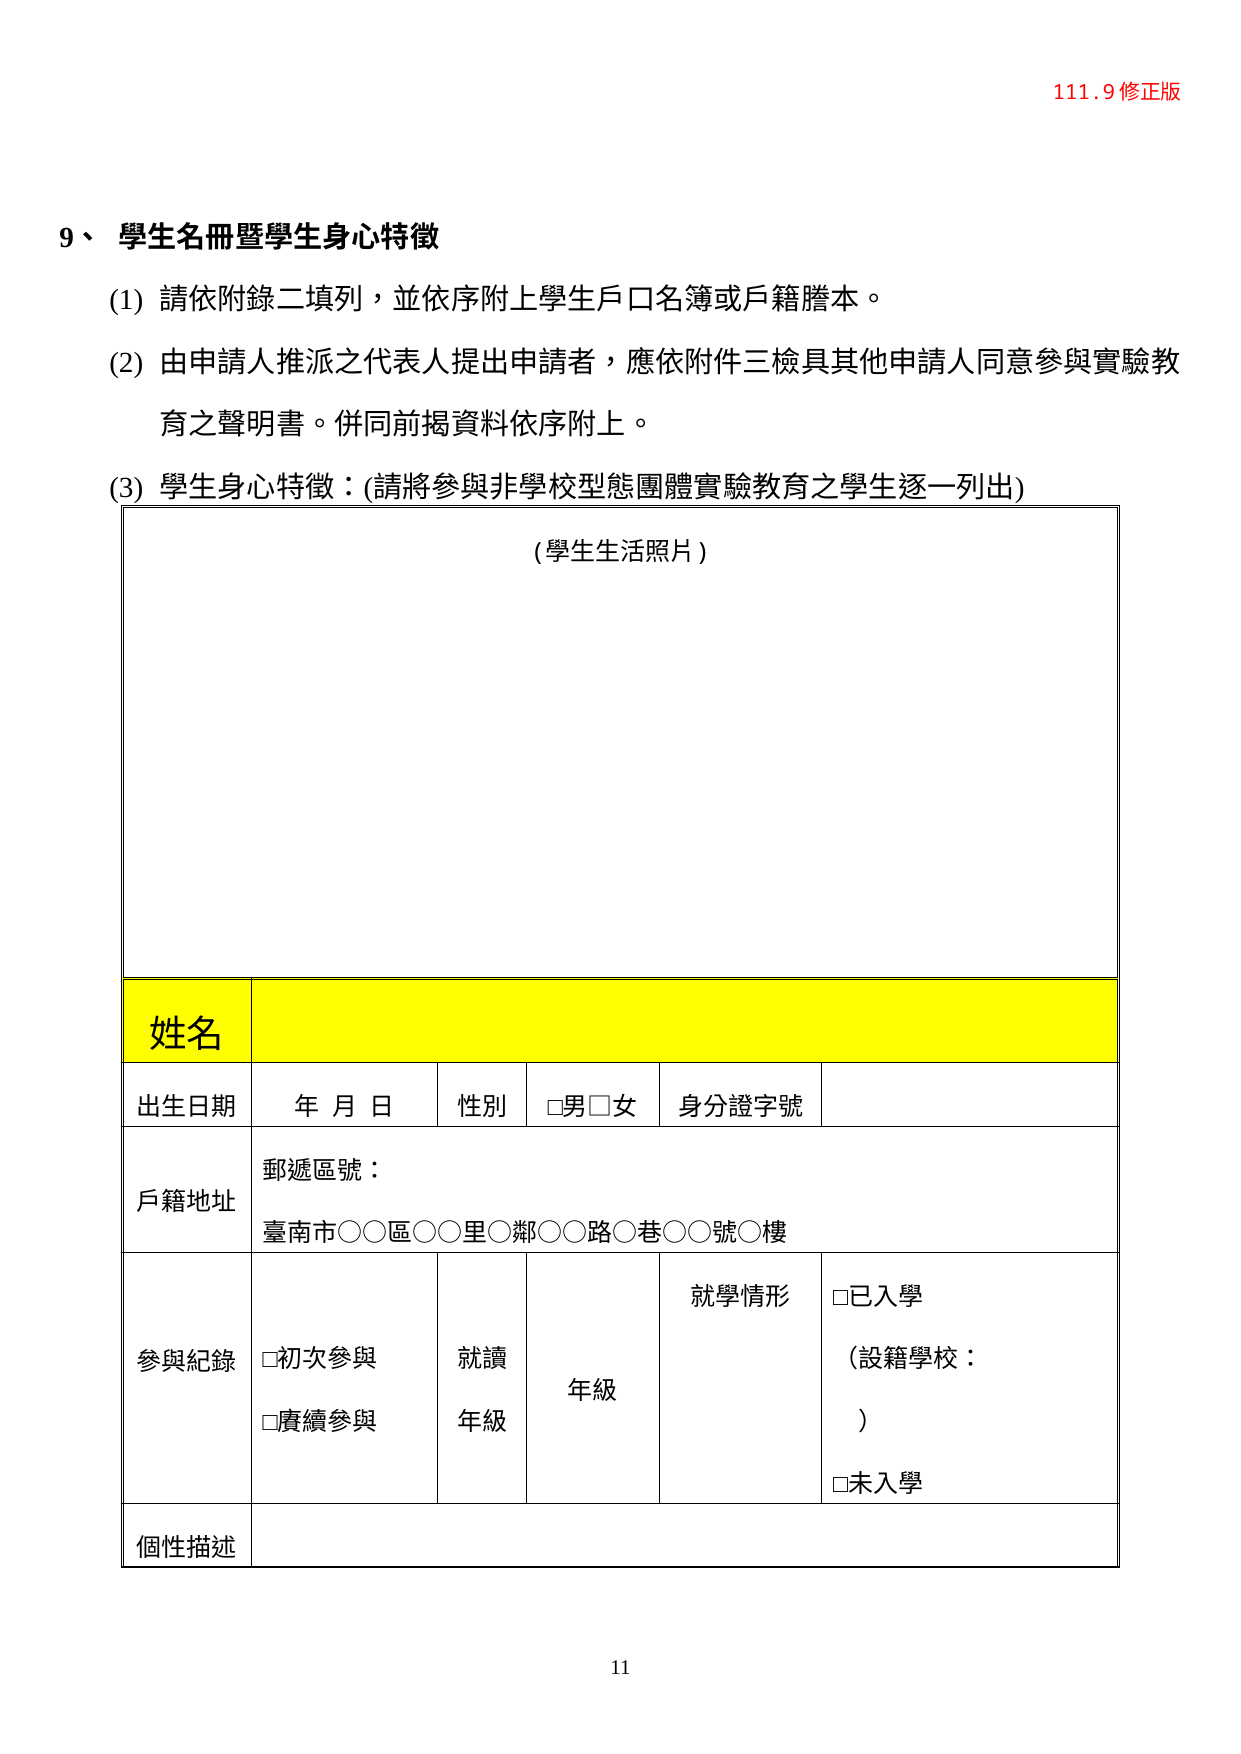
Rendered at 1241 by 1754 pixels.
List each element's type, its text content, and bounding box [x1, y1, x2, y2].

table_cell [252, 1504, 1117, 1566]
table_cell 性別 [438, 1063, 526, 1126]
table_cell 就學情形 [660, 1253, 821, 1503]
table_cell 參與紀錄 [124, 1253, 251, 1503]
list 學生名冊暨學生身心特徵 [59, 193, 1181, 255]
table_cell 戶籍地址 [124, 1127, 251, 1252]
list 學生身心特徵：(請將參與非學校型態團體實驗教育之學生逐一列出) [109, 443, 1181, 505]
table_cell 出生日期 [124, 1063, 251, 1126]
table_cell 郵遞區號： 臺南市○○區○○里○鄰○○路○巷○○號○樓 [252, 1127, 1117, 1252]
list 由申請人推派之代表人提出申請者，應依附件三檢具其他申請人同意參與實驗教育之聲明書。併同前揭資料依序附上。 [109, 318, 1181, 443]
table_cell 姓名 [124, 980, 251, 1062]
list 請依附錄二填列，並依序附上學生戶口名簿或戶籍謄本。 [109, 255, 1181, 318]
table_cell 年 月 日 [252, 1063, 437, 1126]
table_cell 身分證字號 [660, 1063, 821, 1126]
table_cell [822, 1063, 1117, 1126]
table_header (學生生活照片) [124, 508, 1117, 977]
table_cell □初次參與 □賡續參與 [252, 1253, 437, 1503]
table_cell 就讀年級 [438, 1253, 526, 1503]
table_cell □男□女 [527, 1063, 659, 1126]
table_cell [252, 980, 1117, 1062]
table_cell □已入學 （設籍學校： ） □未入學 [822, 1253, 1117, 1503]
table_cell 年級 [527, 1253, 659, 1503]
table_cell 個性描述 [124, 1504, 251, 1566]
